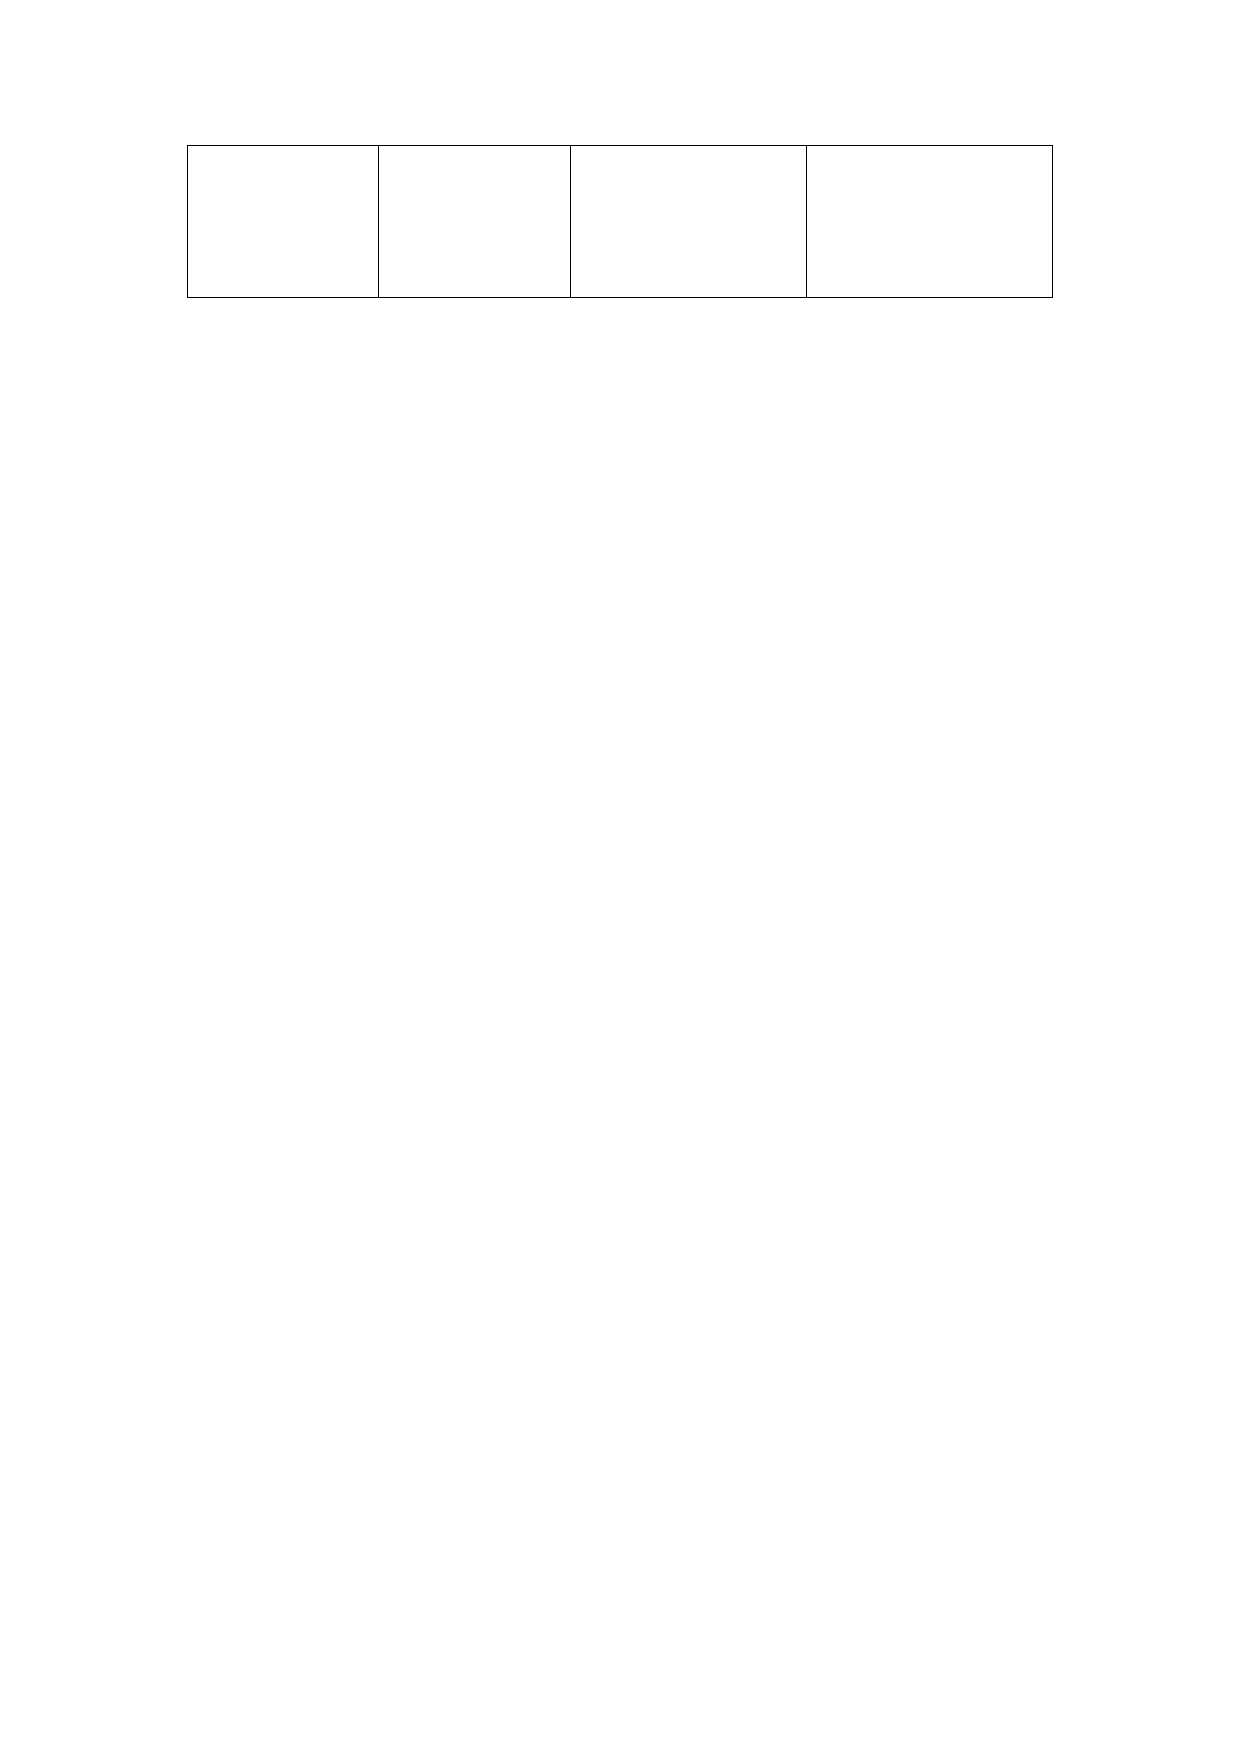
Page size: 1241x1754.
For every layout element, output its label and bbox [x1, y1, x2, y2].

table_cell [188, 146, 378, 297]
table_cell [571, 146, 806, 297]
table_cell [379, 146, 570, 297]
table_cell [807, 146, 1052, 297]
